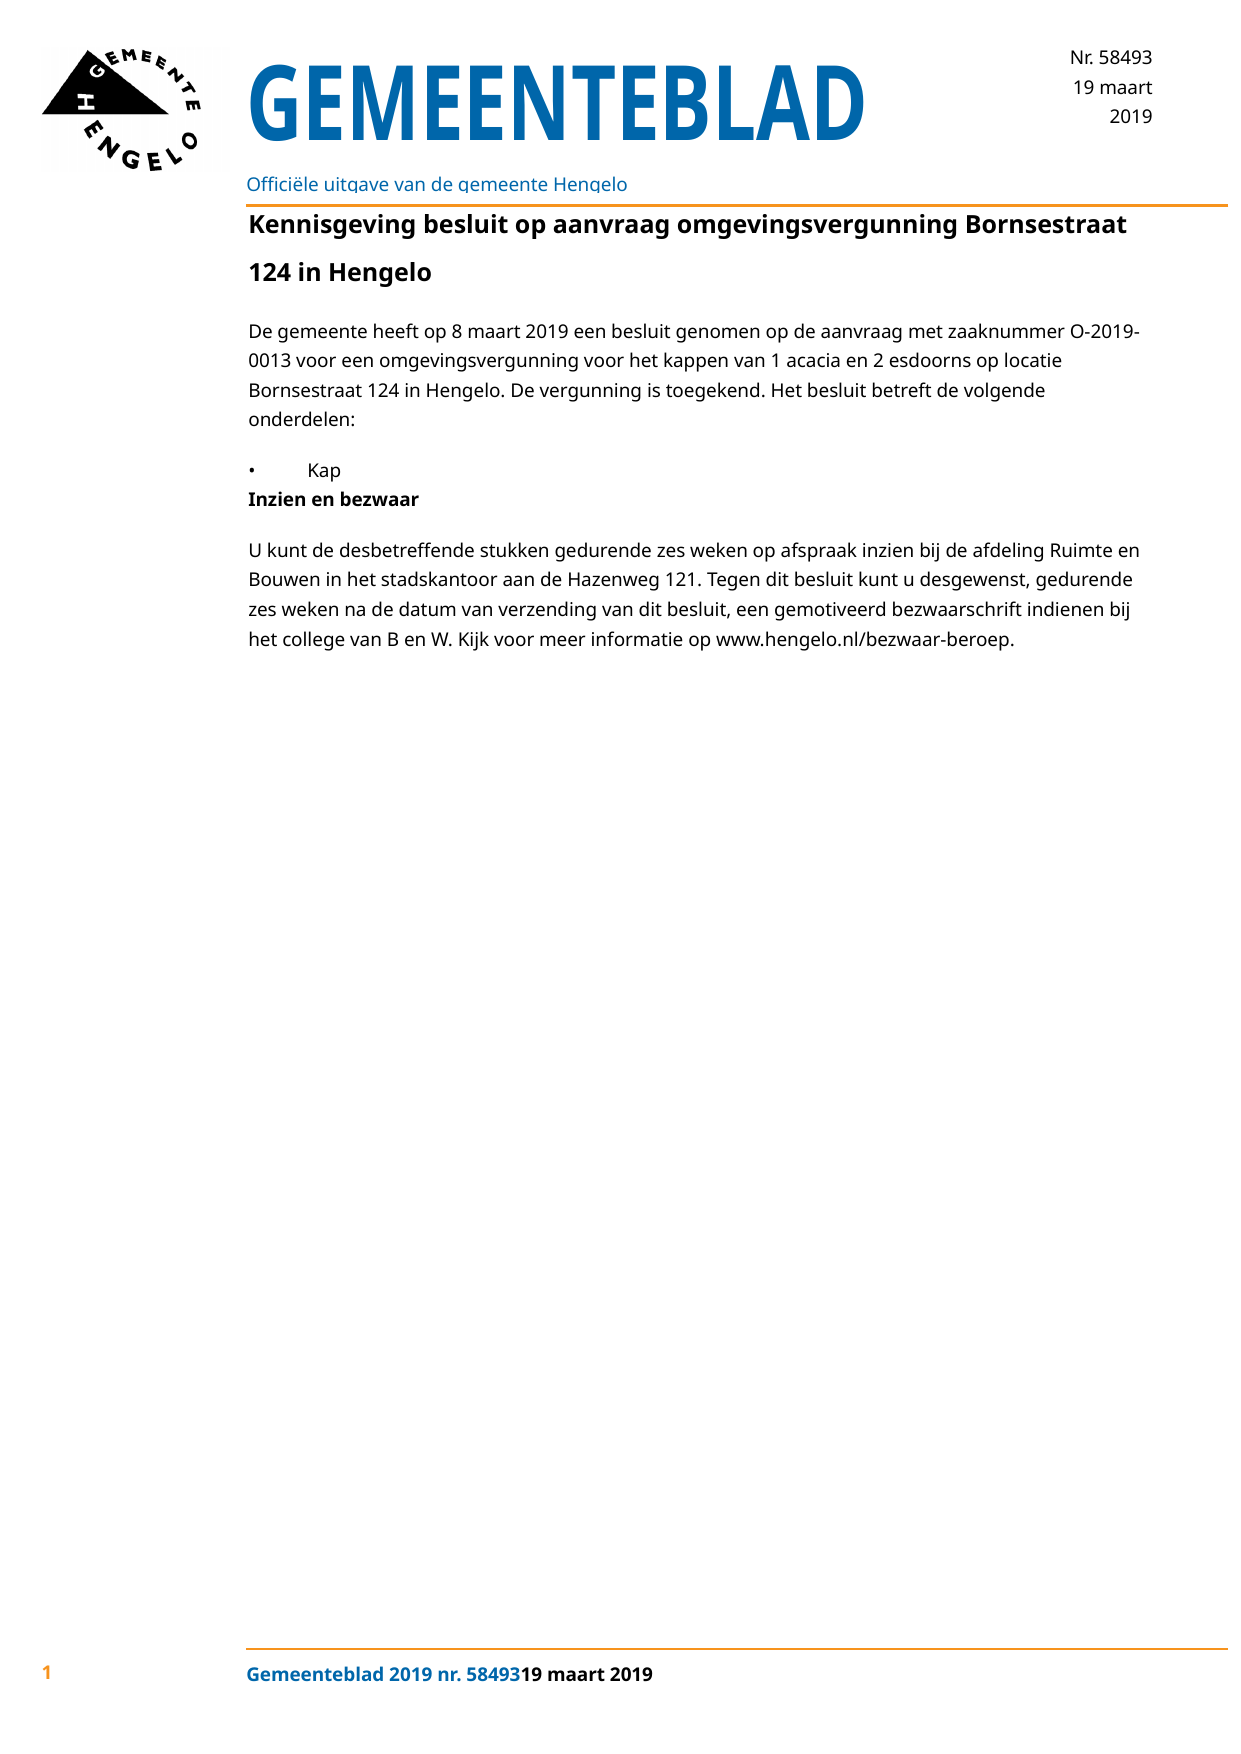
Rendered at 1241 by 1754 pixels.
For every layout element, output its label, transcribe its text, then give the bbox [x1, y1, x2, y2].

picture [41, 47, 231, 172]
text Inzien en bezwaar [248, 487, 1152, 512]
text De gemeente heeft op 8 maart 2019 een besluit genomen op de aanvraag met zaaknummer O-2019-0013 voor een omgevingsvergunning voor het kappen van 1 acacia en 2 esdoorns op locatie Bornsestraat 124 in Hengelo. De vergunning is toegekend. Het besluit betreft de volgende onderdelen: [248, 318, 1152, 432]
text Kennisgeving besluit op aanvraag omgevingsvergunning Bornsestraat 124 in Hengelo [248, 207, 1152, 288]
list Kap [248, 457, 1152, 483]
text U kunt de desbetreffende stukken gedurende zes weken op afspraak inzien bij de afdeling Ruimte en Bouwen in het stadskantoor aan de Hazenweg 121. Tegen dit besluit kunt u desgewenst, gedurende zes weken na de datum van verzending van dit besluit, een gemotiveerd bezwaarschrift indienen bij het college van B en W. Kijk voor meer informatie op www.hengelo.nl/bezwaar-beroep. [248, 537, 1152, 652]
